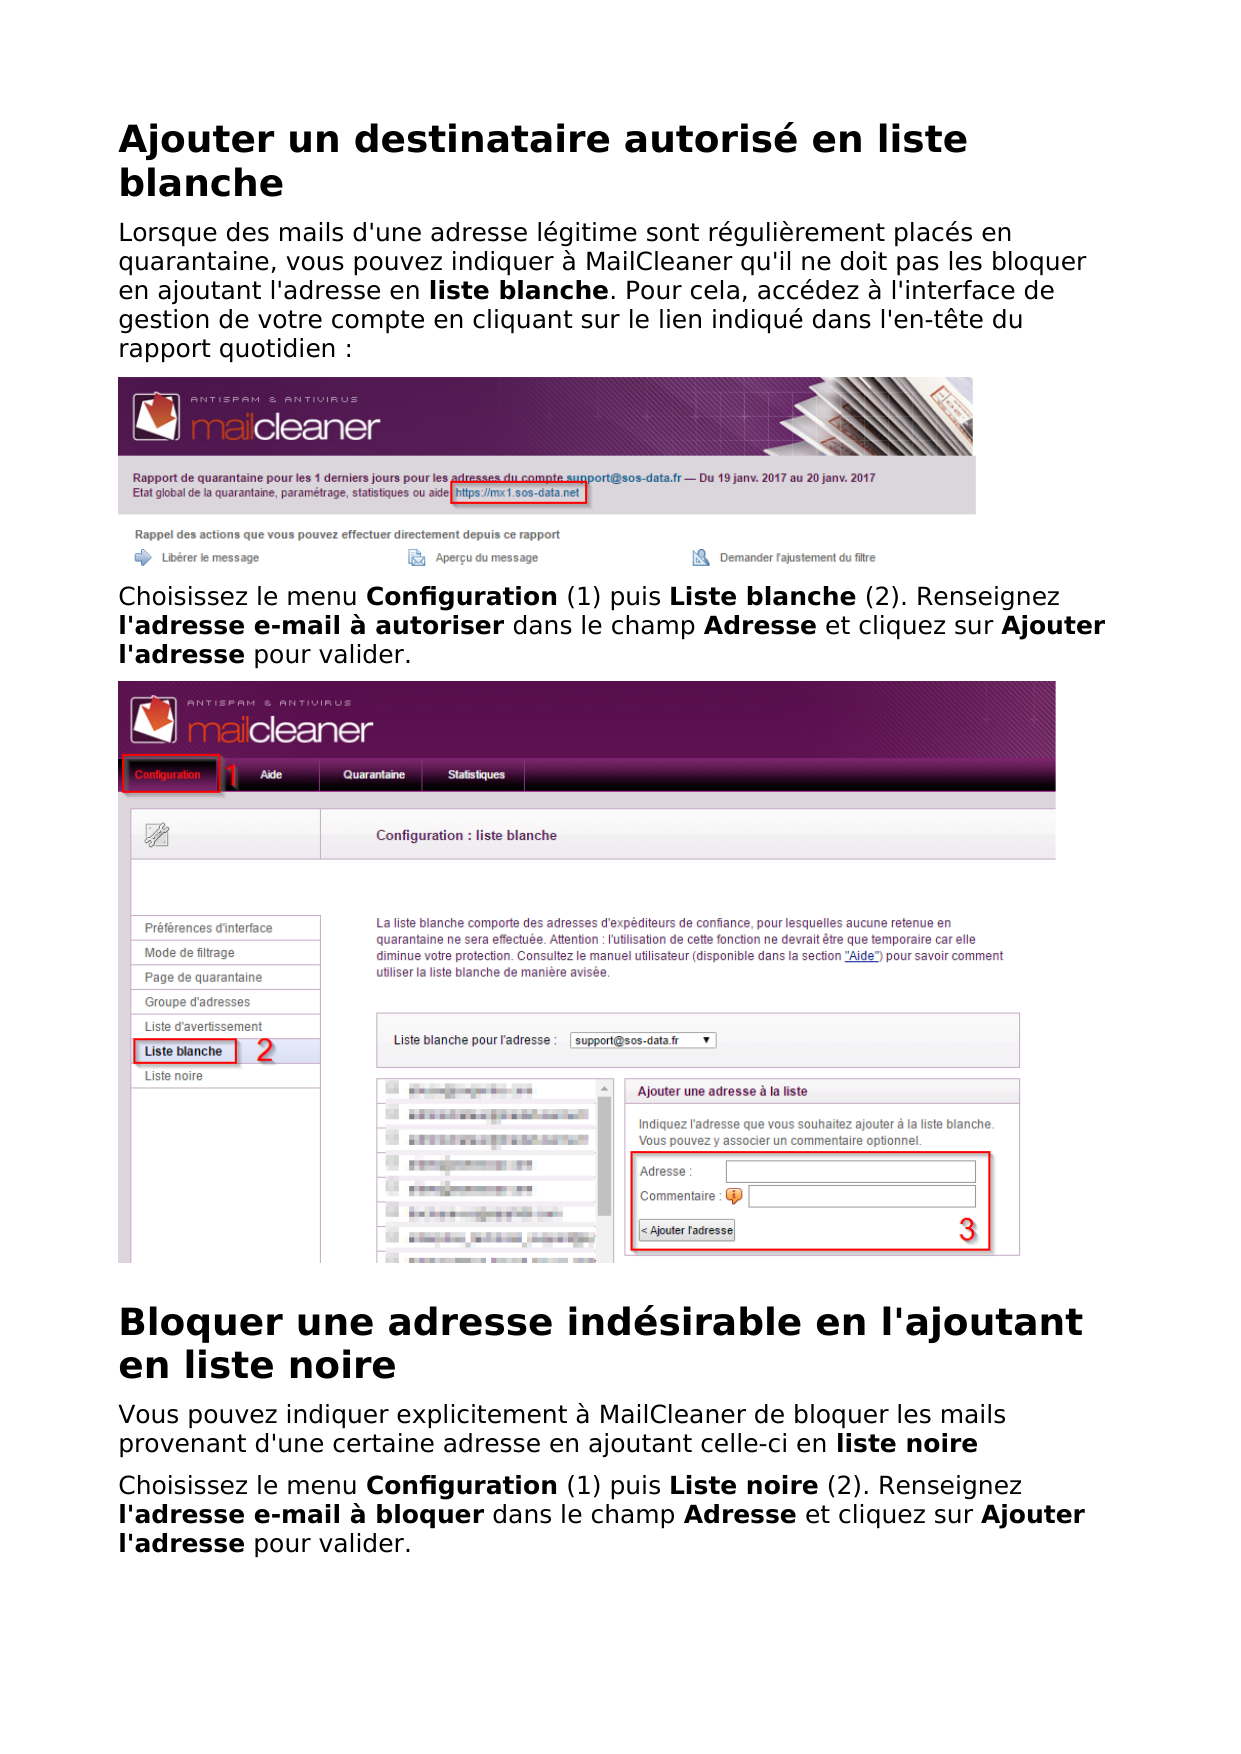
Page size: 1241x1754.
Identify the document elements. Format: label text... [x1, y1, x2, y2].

subtitle Bloquer une adresse indésirable en l'ajoutant en liste noire [118, 1300, 1122, 1388]
text Choisissez le menu Configuration (1) puis Liste blanche (2). Renseignez l'adresse e-mail à autoriser dans le champ Adresse et cliquez sur Ajouter l'adresse pour valider. [118, 582, 1122, 669]
picture [118, 681, 1056, 1263]
text Choisissez le menu Configuration (1) puis Liste noire (2). Renseignez l'adresse e-mail à bloquer dans le champ Adresse et cliquez sur Ajouter l'adresse pour valider. [118, 1471, 1122, 1558]
picture [118, 376, 978, 570]
text Lorsque des mails d'une adresse légitime sont régulièrement placés en quarantaine, vous pouvez indiquer à MailCleaner qu'il ne doit pas les bloquer en ajoutant l'adresse en liste blanche. Pour cela, accédez à l'interface de gestion de votre compte en cliquant sur le lien indiqué dans l'en-tête du rapport quotidien : [118, 218, 1122, 364]
text Vous pouvez indiquer explicitement à MailCleaner de bloquer les mails provenant d'une certaine adresse en ajoutant celle-ci en liste noire [118, 1400, 1122, 1458]
subtitle Ajouter un destinataire autorisé en liste blanche [118, 118, 1122, 205]
